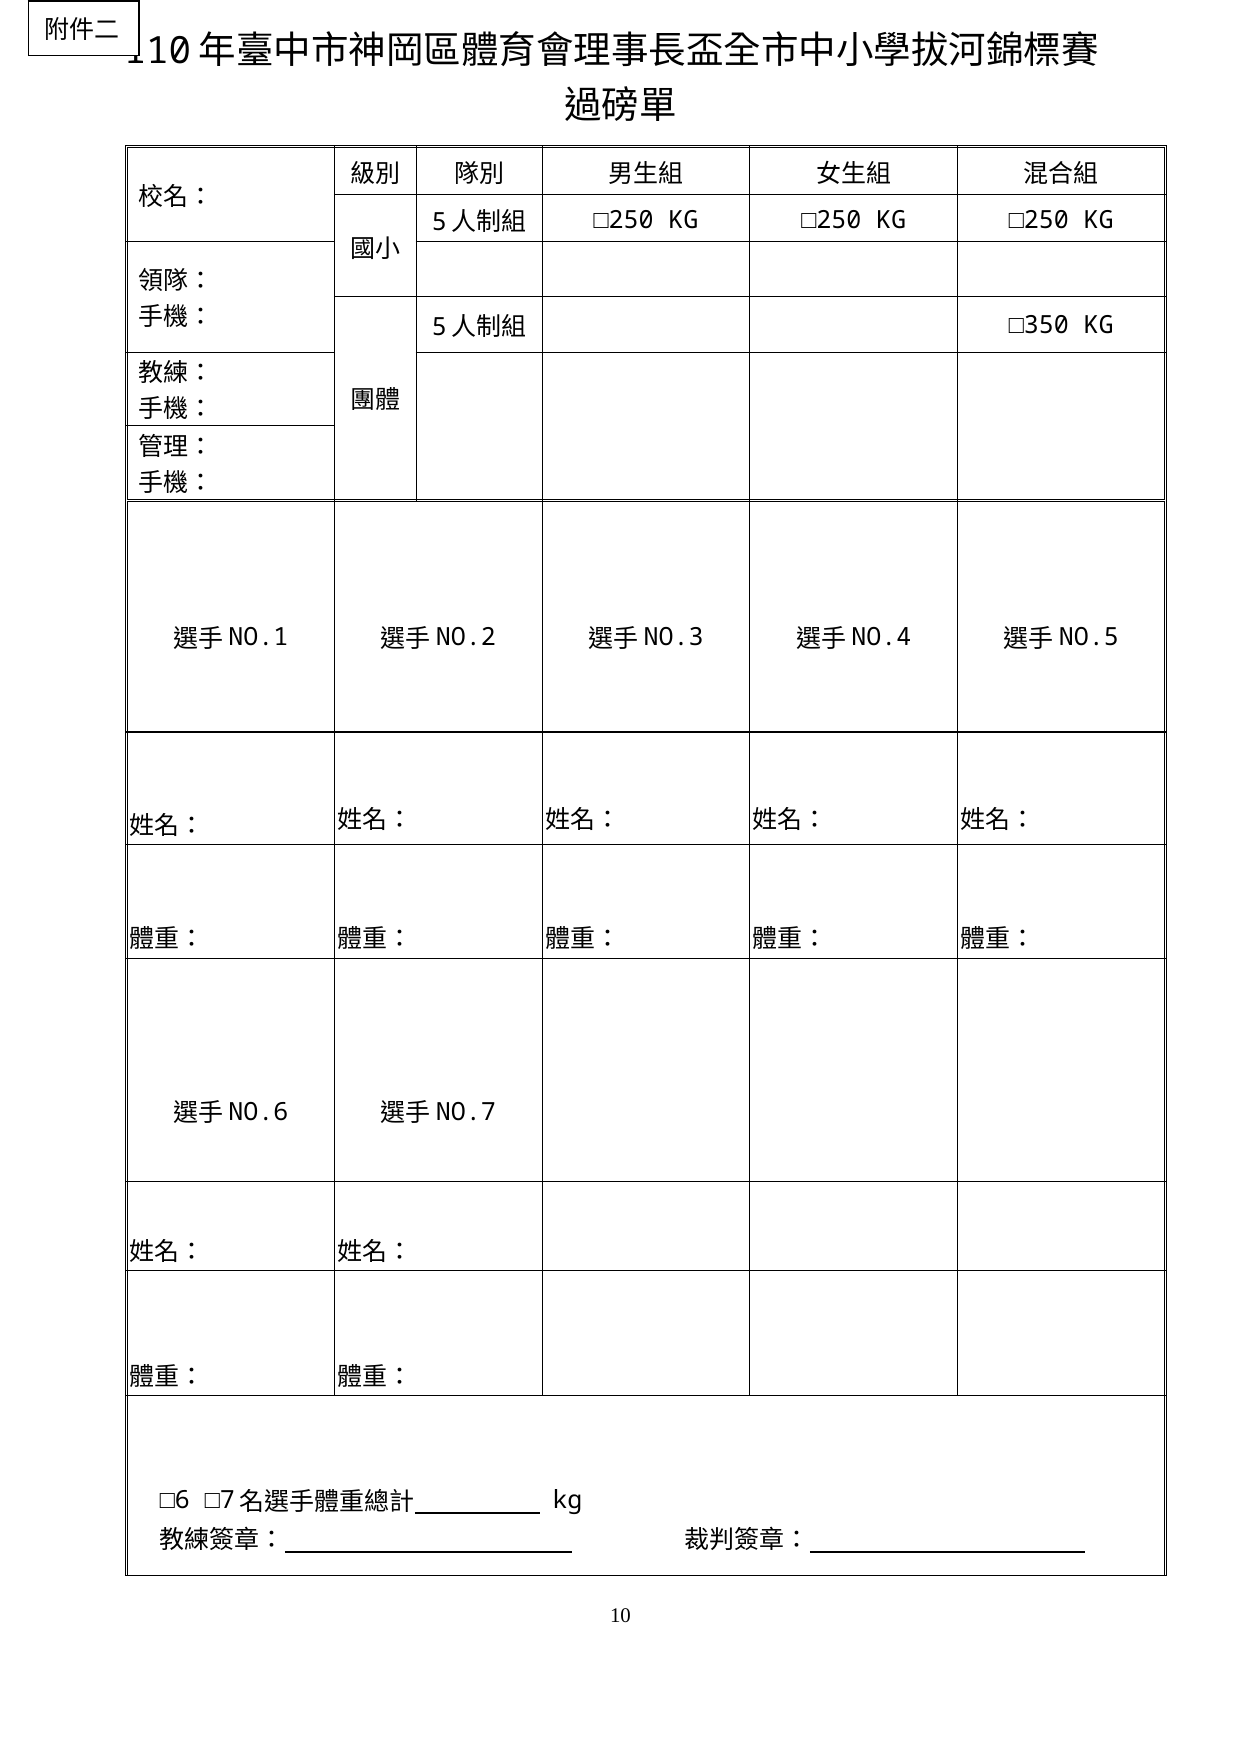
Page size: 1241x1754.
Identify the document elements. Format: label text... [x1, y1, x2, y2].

table_cell 體重： [750, 845, 957, 957]
table_cell 選手NO.1 [128, 502, 334, 731]
table_cell [958, 242, 1164, 296]
table_cell [750, 1182, 957, 1270]
table_cell 姓名： [750, 733, 957, 844]
table_cell 姓名： [335, 1182, 542, 1270]
table_cell 姓名： [128, 733, 334, 844]
table_cell [543, 297, 749, 352]
table_cell 體重： [958, 845, 1164, 957]
table_cell 選手NO.7 [335, 959, 542, 1181]
table_cell □250 KG [958, 195, 1164, 241]
table_cell 選手NO.2 [335, 502, 542, 731]
table_header 級別 [335, 148, 416, 194]
table_cell [543, 242, 749, 296]
table_cell [543, 1182, 749, 1270]
table_header 男生組 [543, 148, 749, 194]
table_header 女生組 [750, 148, 957, 194]
table_cell [958, 1271, 1164, 1395]
table_cell [543, 1271, 749, 1395]
table_cell 領隊： 手機： [128, 242, 334, 352]
table_cell 體重： [543, 845, 749, 957]
table_cell 團體 [335, 297, 416, 499]
table_cell 姓名： [128, 1182, 334, 1270]
table_header 混合組 [958, 148, 1164, 194]
table_cell [750, 353, 957, 499]
table_cell [543, 353, 749, 499]
table_header 隊別 [417, 148, 542, 194]
table_cell [958, 353, 1164, 499]
table_cell □6 □7名選手體重總計 kg 教練簽章： 裁判簽章： [128, 1396, 1164, 1575]
table_cell 姓名： [958, 733, 1164, 844]
table_cell [543, 959, 749, 1181]
table_cell 選手NO.6 [128, 959, 334, 1181]
table_cell 管理： 手機： [128, 426, 334, 499]
text 110年臺中市神岡區體育會理事長盃全市中小學拔河錦標賽 [29, 2, 138, 55]
table_cell 姓名： [543, 733, 749, 844]
table_cell 體重： [335, 845, 542, 957]
table_cell 選手NO.5 [958, 502, 1164, 731]
table_cell [958, 1182, 1164, 1270]
table_cell [750, 242, 957, 296]
table_cell [958, 959, 1164, 1181]
table_cell [750, 1271, 957, 1395]
table_cell 姓名： [335, 733, 542, 844]
table_cell 教練： 手機： [128, 353, 334, 425]
table_cell [750, 959, 957, 1181]
table_cell 選手NO.3 [543, 502, 749, 731]
table_cell □350 KG [958, 297, 1164, 352]
text 附件二 [44, 9, 123, 45]
table_cell 體重： [128, 845, 334, 957]
table_cell 體重： [128, 1271, 334, 1395]
table_header 校名： [128, 148, 334, 241]
text 110年臺中市神岡區體育會理事長盃全市中小學拔河錦標賽 [118, 20, 1122, 74]
table_cell □250 KG [543, 195, 749, 241]
table_cell [417, 242, 542, 296]
table_cell 體重： [335, 1271, 542, 1395]
table_cell [750, 297, 957, 352]
text 過磅單 [118, 74, 1122, 129]
table_cell 5人制組 [417, 297, 542, 352]
table_cell 國小 [335, 195, 416, 296]
table_cell 5人制組 [417, 195, 542, 241]
table_cell [417, 353, 542, 499]
table_cell 選手NO.4 [750, 502, 957, 731]
table_cell □250 KG [750, 195, 957, 241]
